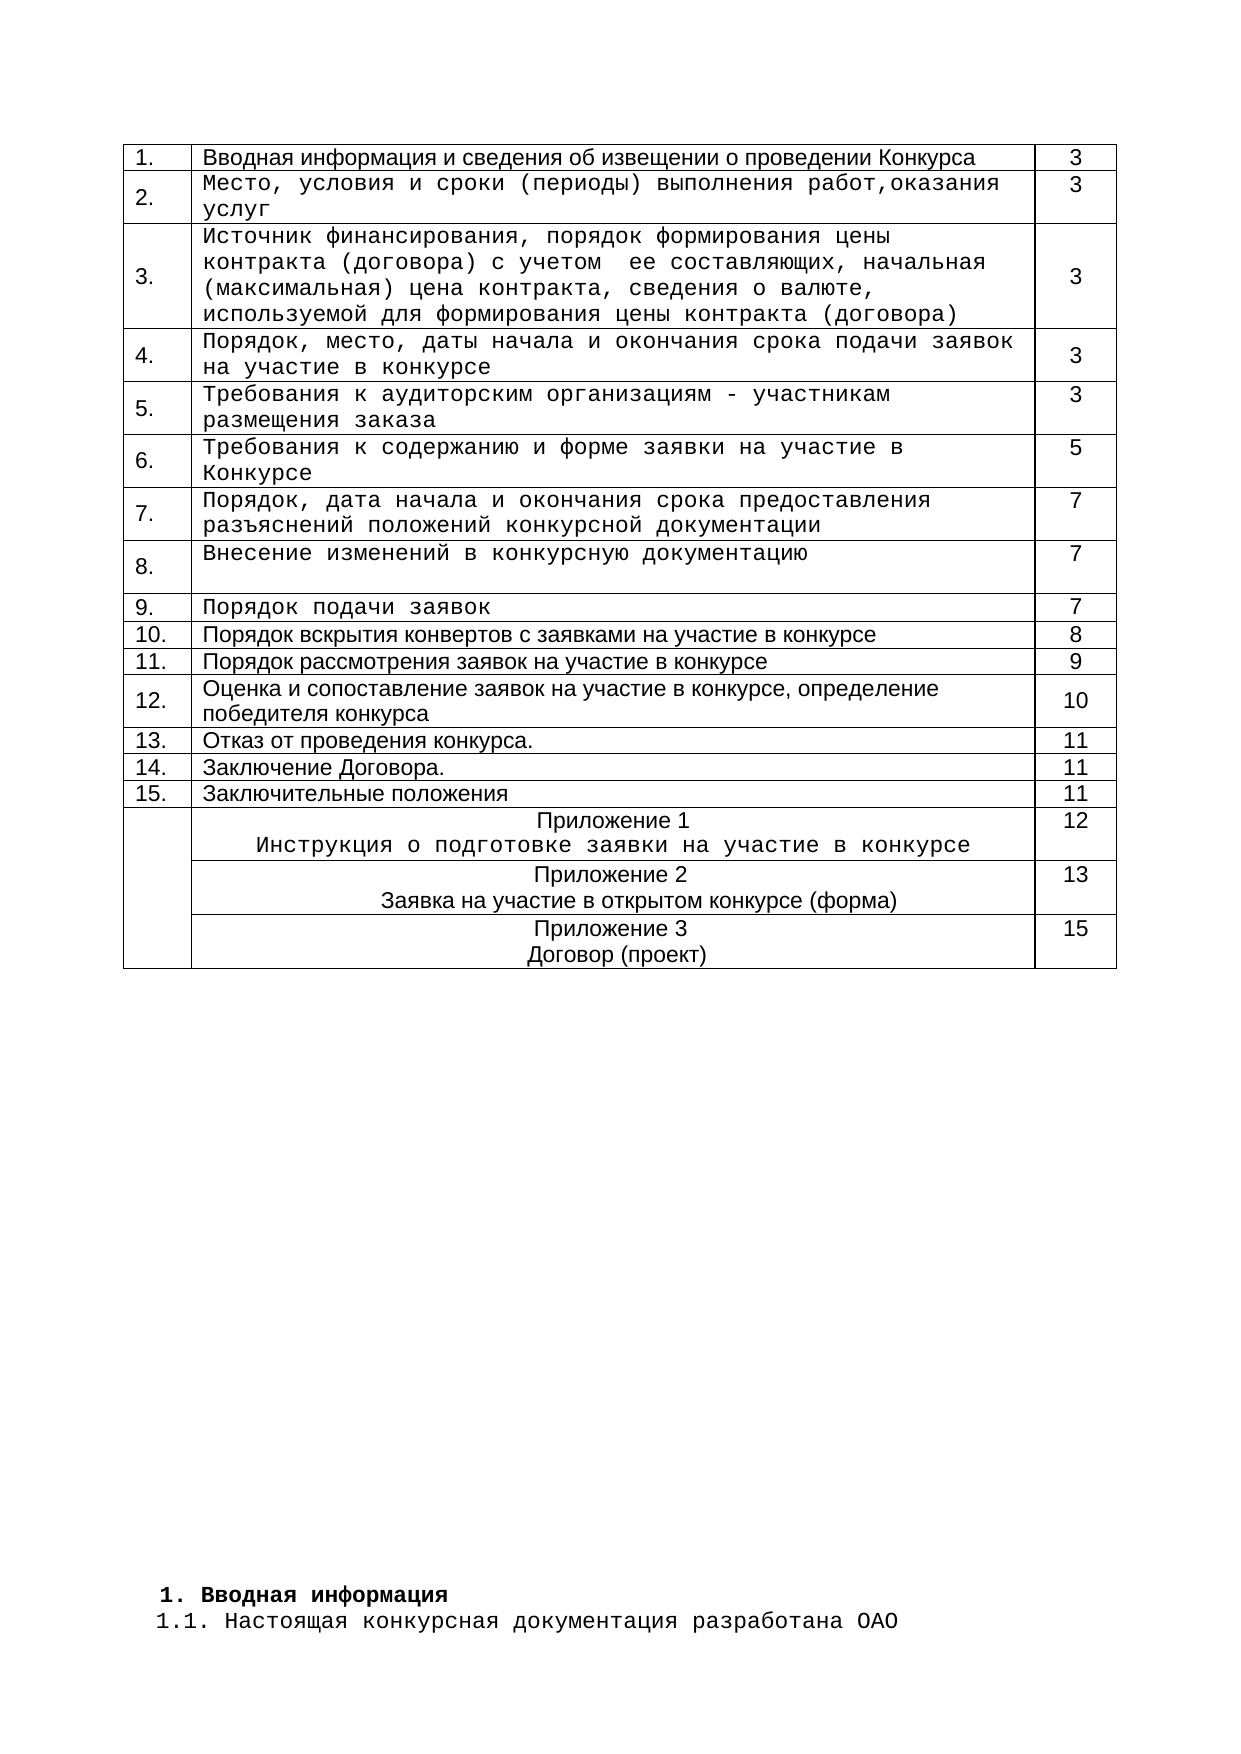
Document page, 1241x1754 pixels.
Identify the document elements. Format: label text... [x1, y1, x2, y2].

table_cell 9. [124, 594, 191, 621]
text 1. Вводная информация [118, 1583, 1122, 1609]
text 1.1. Настоящая конкурсная документация разработана ОАО [156, 1609, 1122, 1635]
table_cell Приложение 3 Договор (проект) [192, 915, 1034, 968]
table_cell 6. [124, 435, 191, 487]
table_cell 3. [124, 224, 191, 328]
table_cell 13 [1036, 861, 1116, 914]
table_cell Порядок, дата начала и окончания срока предоставления разъяснений положений конкурсной документации [192, 488, 1034, 540]
table_cell 4. [124, 329, 191, 381]
table_cell Заключение Договора. [192, 754, 1034, 780]
table_cell Требования к содержанию и форме заявки на участие в Конкурсе [192, 435, 1034, 487]
table_cell 3 [1036, 329, 1116, 381]
table_header 12 [1036, 808, 1116, 860]
table_cell 7 [1036, 488, 1116, 540]
table_cell 7 [1036, 594, 1116, 621]
table_cell Порядок, место, даты начала и окончания срока подачи заявок на участие в конкурсе [192, 329, 1034, 381]
table_cell 5. [124, 382, 191, 434]
table_cell Оценка и сопоставление заявок на участие в конкурсе, определение победителя конкурса [192, 675, 1034, 727]
table_cell Внесение изменений в конкурсную документацию [192, 541, 1034, 592]
table_cell 7 [1036, 541, 1116, 592]
table_cell 12. [124, 675, 191, 727]
table_header 1. [124, 145, 191, 170]
table_cell Порядок подачи заявок [192, 594, 1034, 621]
table_cell 15. [124, 781, 191, 807]
table_cell 14. [124, 754, 191, 780]
table_cell 11 [1036, 754, 1116, 780]
table_cell 11. [124, 649, 191, 674]
table_cell 7. [124, 488, 191, 540]
table_cell Заключительные положения [192, 781, 1034, 807]
table_header 3 [1036, 145, 1116, 170]
table_cell Источник финансирования, порядок формирования цены контракта (договора) с учетом ее составляющих, начальная (максимальная) цена контракта, сведения о валюте, используемой для формирования цены контракта (договора) [192, 224, 1034, 328]
table_cell 8 [1036, 622, 1116, 648]
table_cell 15 [1036, 915, 1116, 968]
table_cell 3 [1036, 224, 1116, 328]
table_cell [124, 808, 191, 968]
table_cell 9 [1036, 649, 1116, 674]
table_cell 2. [124, 171, 191, 223]
table_cell 8. [124, 541, 191, 592]
table_cell Отказ от проведения конкурса. [192, 728, 1034, 753]
table_cell 10 [1036, 675, 1116, 727]
table_header Вводная информация и сведения об извещении о проведении Конкурса [192, 145, 1034, 170]
table_cell Место, условия и сроки (периоды) выполнения работ,оказания услуг [192, 171, 1034, 223]
table_cell Порядок рассмотрения заявок на участие в конкурсе [192, 649, 1034, 674]
table_cell 3 [1036, 171, 1116, 223]
table_cell 13. [124, 728, 191, 753]
table_cell 5 [1036, 435, 1116, 487]
table_cell 10. [124, 622, 191, 648]
table_cell 11 [1036, 728, 1116, 753]
table_cell Требования к аудиторским организациям - участникам размещения заказа [192, 382, 1034, 434]
table_header Приложение 1 Инструкция о подготовке заявки на участие в конкурсе по отбору аудиторской организации открытого акционерного общества «Ульяновсктрансстрой» Техническое задание на проведение обязательного ежегодного аудита [192, 808, 1034, 860]
table_cell 11 [1036, 781, 1116, 807]
table_cell Порядок вскрытия конвертов с заявками на участие в конкурсе [192, 622, 1034, 648]
table_cell Приложение 2 Заявка на участие в открытом конкурсе (форма) [192, 861, 1034, 914]
table_cell 3 [1036, 382, 1116, 434]
